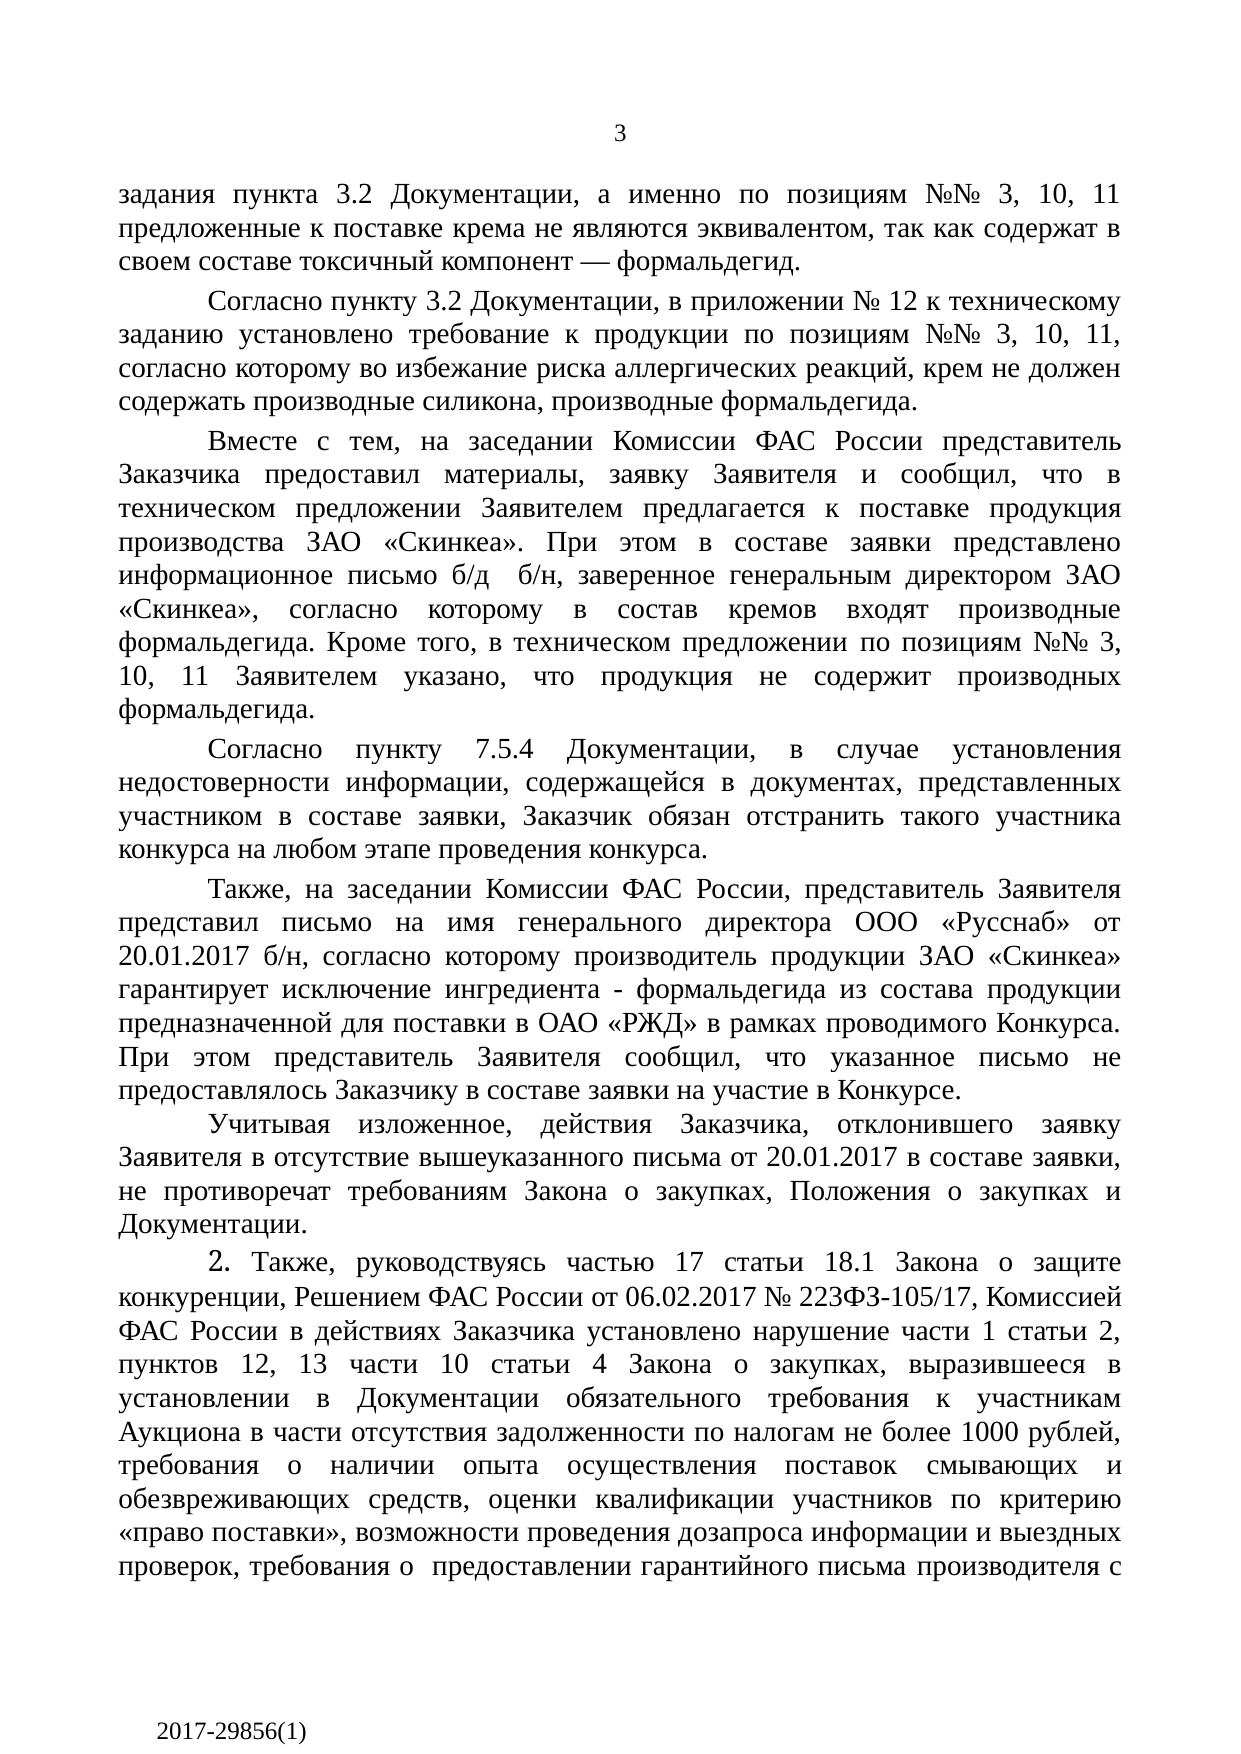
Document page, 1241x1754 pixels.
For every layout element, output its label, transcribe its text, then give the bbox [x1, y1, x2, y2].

text Учитывая изложенное, действия Заказчика, отклонившего заявку Заявителя в отсутствие вышеуказанного письма от 20.01.2017 в составе заявки, не противоречат требованиям Закона о закупках, Положения о закупках и Документации. [118, 1106, 1122, 1240]
text Также, на заседании Комиссии ФАС России, представитель Заявителя представил письмо на имя генерального директора ООО «Русснаб» от 20.01.2017 б/н, согласно которому производитель продукции ЗАО «Скинкеа» гарантирует исключение ингредиента - формальдегида из состава продукции предназначенной для поставки в ОАО «РЖД» в рамках проводимого Конкурса. При этом представитель Заявителя сообщил, что указанное письмо не предоставлялось Заказчику в составе заявки на участие в Конкурсе. [118, 871, 1122, 1106]
text Вместе с тем, на заседании Комиссии ФАС России представитель Заказчика предоставил материалы, заявку Заявителя и сообщил, что в техническом предложении Заявителем предлагается к поставке продукция производства ЗАО «Скинкеа». При этом в составе заявки представлено информационное письмо б/д б/н, заверенное генеральным директором ЗАО «Скинкеа», согласно которому в состав кремов входят производные формальдегида. Кроме того, в техническом предложении по позициям №№ 3, 10, 11 Заявителем указано, что продукция не содержит производных формальдегида. [118, 423, 1122, 725]
text Согласно пункту 3.2 Документации, в приложении № 12 к техническому заданию установлено требование к продукции по позициям №№ 3, 10, 11, согласно которому во избежание риска аллергических реакций, крем не должен содержать производные силикона, производные формальдегида. [118, 283, 1122, 417]
text Согласно пункту 7.5.4 Документации, в случае установления недостоверности информации, содержащейся в документах, представленных участником в составе заявки, Заказчик обязан отстранить такого участника конкурса на любом этапе проведения конкурса. [118, 731, 1122, 865]
text задания пункта 3.2 Документации, а именно по позициям №№ 3, 10, 11 предложенные к поставке крема не являются эквивалентом, так как содержат в своем составе токсичный компонент — формальдегид. [118, 176, 1122, 277]
text 2. Также, руководствуясь частью 17 статьи 18.1 Закона о защите конкуренции, Решением ФАС России от 06.02.2017 № 223ФЗ-105/17, Комиссией ФАС России в действиях Заказчика установлено нарушение части 1 статьи 2, пунктов 12, 13 части 10 статьи 4 Закона о закупках, выразившееся в установлении в Документации обязательного требования к участникам Аукциона в части отсутствия задолженности по налогам не более 1000 рублей, требования о наличии опыта осуществления поставок смывающих и обезвреживающих средств, оценки квалификации участников по критерию «право поставки», возможности проведения дозапроса информации и выездных проверок, требования о предоставлении гарантийного письма производителя с [118, 1240, 1122, 1581]
